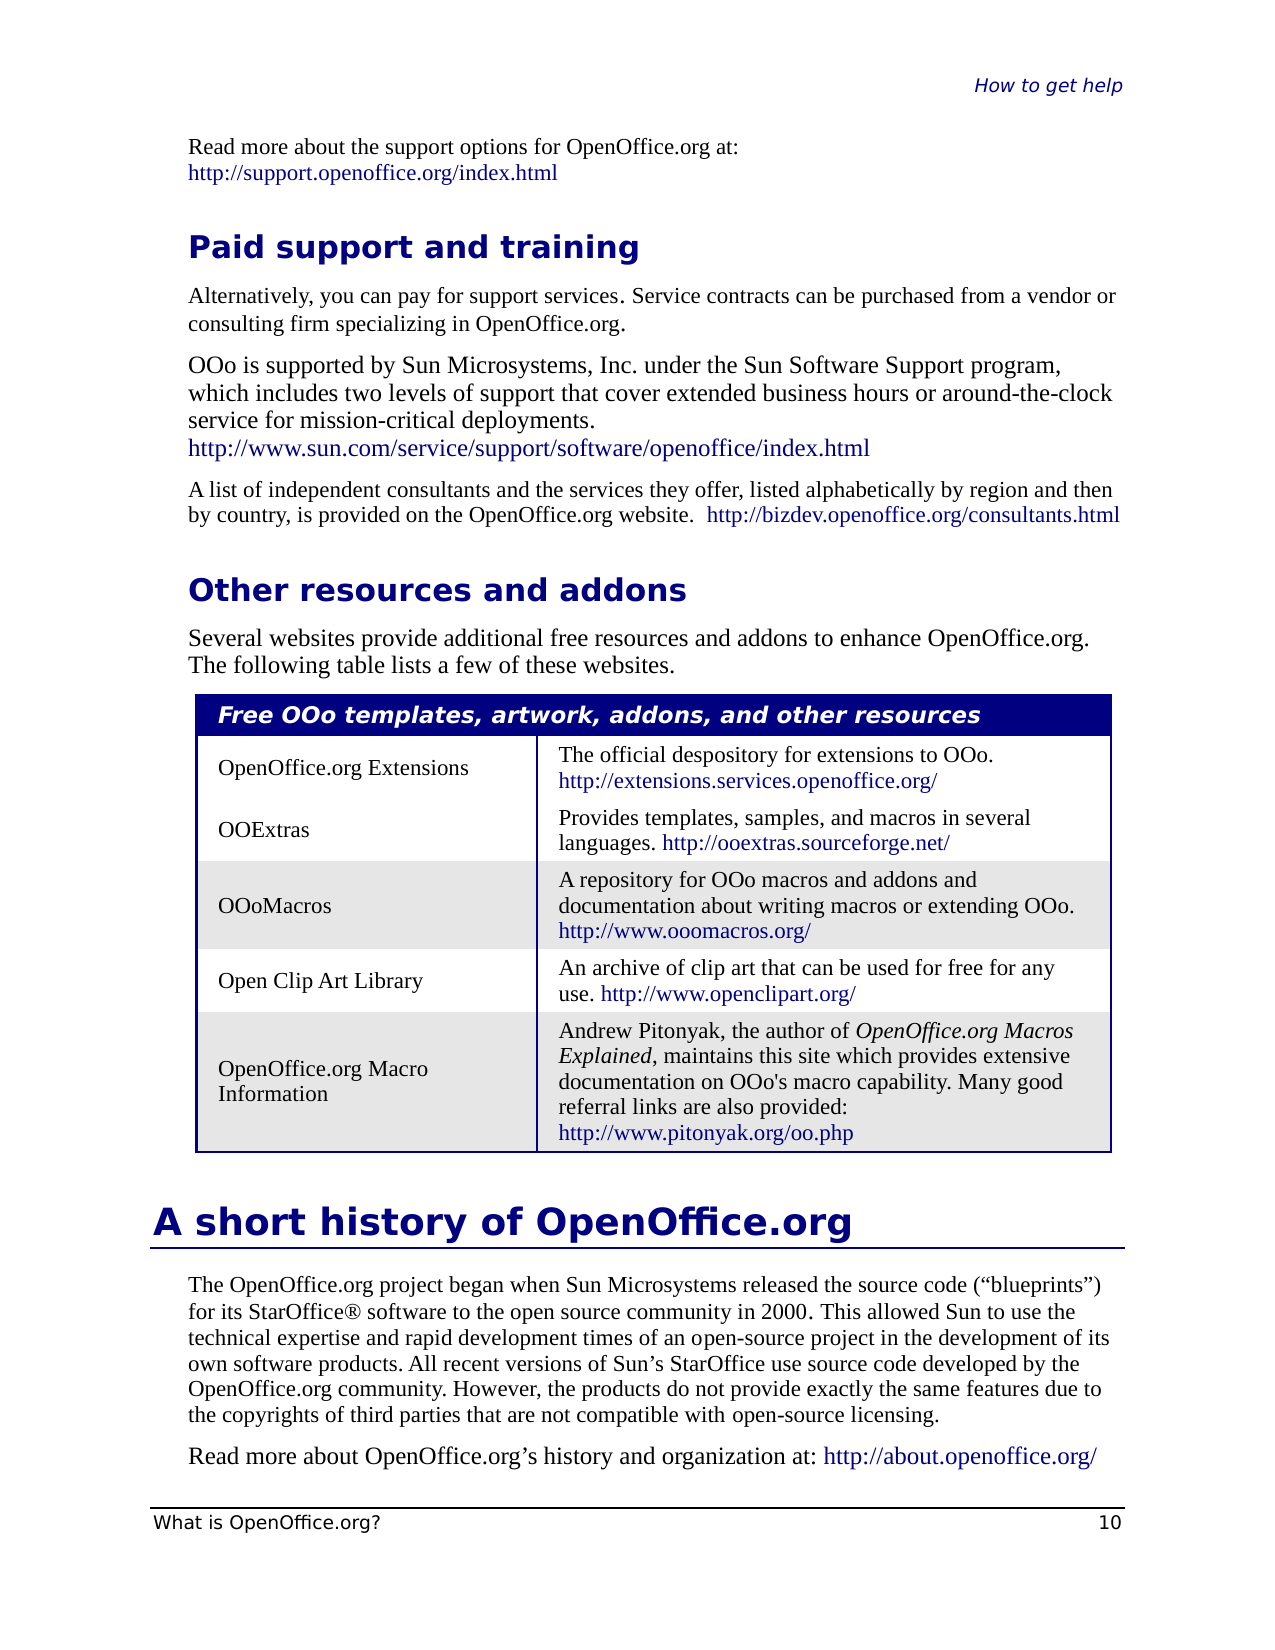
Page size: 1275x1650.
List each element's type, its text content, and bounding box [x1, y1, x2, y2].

table_cell OpenOffice.org Macro Information [198, 1012, 536, 1151]
table_cell The official despository for extensions to OOo. http://extensions.services.openoffice.org/ [538, 736, 1110, 799]
table_cell Open Clip Art Library [198, 949, 536, 1012]
text Several websites provide additional free resources and addons to enhance OpenOffice.org. The following table lists a few of these websites. [188, 624, 1125, 679]
text Alternatively, you can pay for support services. Service contracts can be purchased from a vendor or consulting firm specializing in OpenOffice.org. [188, 281, 1125, 336]
text The OpenOffice.org project began when Sun Microsystems released the source code (“blueprints”) for its StarOffice® software to the open source community in 2000. This allowed Sun to use the technical expertise and rapid development times of an open-source project in the development of its own software products. All recent versions of Sun’s StarOffice use source code developed by the OpenOffice.org community. However, the products do not provide exactly the same features due to the copyrights of third parties that are not compatible with open-source licensing. [188, 1272, 1125, 1427]
table_cell A repository for OOo macros and addons and documentation about writing macros or extending OOo. http://www.ooomacros.org/ [538, 861, 1110, 949]
table_header Free OOo templates, artwork, addons, and other resources [198, 696, 1110, 734]
table_cell OpenOffice.org Extensions [198, 736, 536, 799]
text Read more about the support options for OpenOffice.org at: http://support.openoffice.org/index.html [188, 134, 1125, 185]
table_cell An archive of clip art that can be used for free for any use. http://www.openclipart.org/ [538, 949, 1110, 1012]
text Read more about OpenOffice.org’s history and organization at: http://about.openoffice.org/ [188, 1442, 1125, 1469]
text OOo is supported by Sun Microsystems, Inc. under the Sun Software Support program, which includes two levels of support that cover extended business hours or around-the-clock service for mission-critical deployments. http://www.sun.com/service/support/software/openoffice/index.html [188, 351, 1125, 462]
text A list of independent consultants and the services they offer, listed alphabetically by region and then by country, is provided on the OpenOffice.org website. http://bizdev.openoffice.org/consultants.html [188, 477, 1125, 528]
subtitle Other resources and addons [188, 573, 1125, 609]
subtitle A short history of OpenOffice.org [150, 1198, 1125, 1247]
table_cell OOoMacros [198, 861, 536, 949]
table_cell Provides templates, samples, and macros in several languages. http://ooextras.sourceforge.net/ [538, 799, 1110, 861]
subtitle Paid support and training [188, 230, 1125, 266]
table_cell Andrew Pitonyak, the author of OpenOffice.org Macros Explained, maintains this site which provides extensive documentation on OOo's macro capability. Many good referral links are also provided: http://www.pitonyak.org/oo.php [538, 1012, 1110, 1151]
table_cell OOExtras [198, 799, 536, 861]
